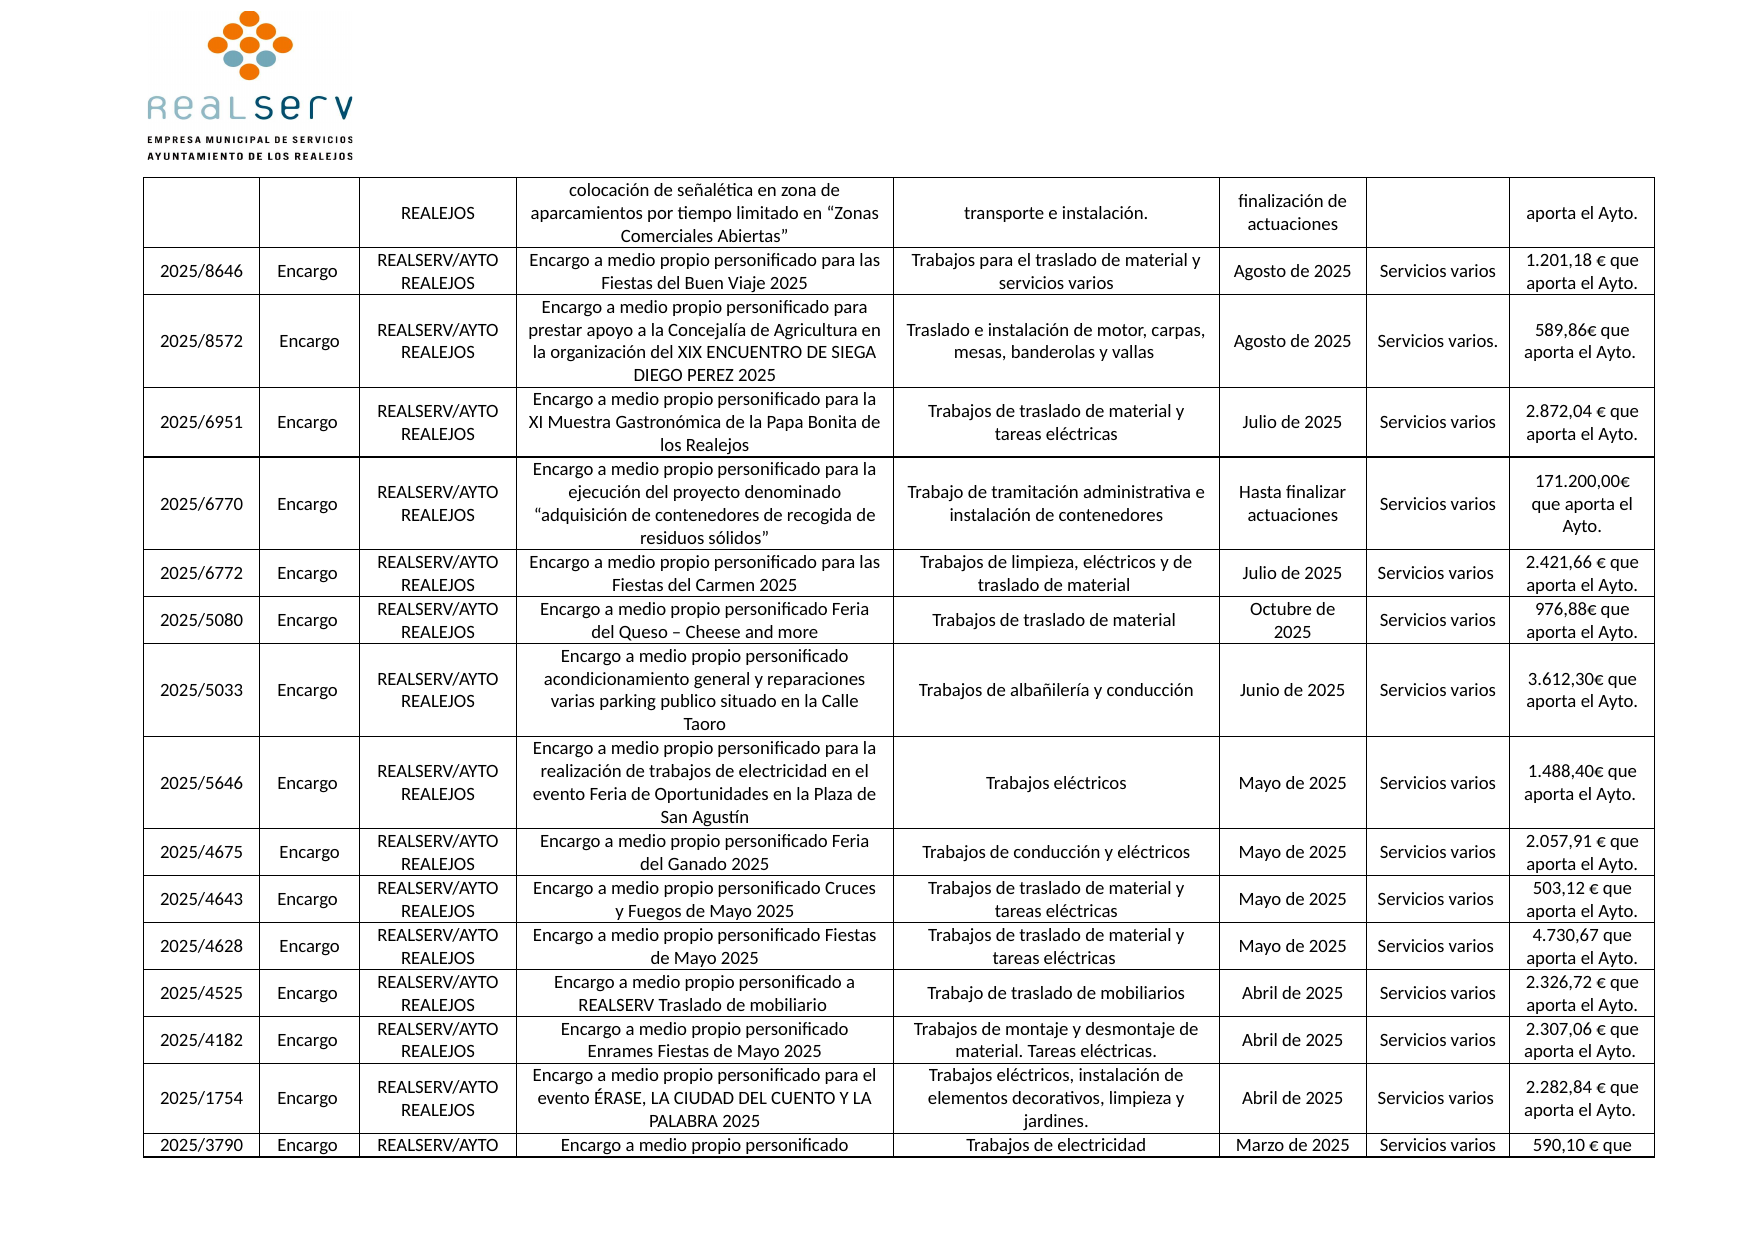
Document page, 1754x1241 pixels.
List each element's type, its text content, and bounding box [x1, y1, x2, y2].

table_cell Encargo [260, 923, 359, 969]
table_cell Servicios varios [1367, 1017, 1509, 1063]
table_cell REALSERV/AYTO REALEJOS [360, 829, 516, 875]
table_cell Marzo de 2025 [1220, 1134, 1366, 1156]
table_cell Hasta finalizar actuaciones [1220, 458, 1366, 549]
table_cell 2025/6770 [144, 458, 259, 549]
table_cell Trabajos de traslado de material y tareas eléctricas [894, 923, 1219, 969]
table_cell REALSERV/AYTO [360, 1134, 516, 1156]
table_cell Trabajos para el traslado de material y servicios varios [894, 248, 1219, 294]
table_cell REALSERV/AYTO REALEJOS [360, 970, 516, 1016]
table_cell 2025/4182 [144, 1017, 259, 1063]
table_cell REALSERV/AYTO REALEJOS [360, 295, 516, 387]
table_cell Encargo a medio propio personificado [517, 1134, 893, 1156]
table_cell Servicios varios [1367, 970, 1509, 1016]
table_cell 2025/4643 [144, 876, 259, 922]
table_cell Encargo [260, 1064, 359, 1132]
table_cell Encargo a medio propio personificado para las Fiestas del Carmen 2025 [517, 550, 893, 596]
table_cell Encargo a medio propio personificado Feria del Queso – Cheese and more [517, 597, 893, 643]
table_cell 2.326,72 € que aporta el Ayto. [1510, 970, 1654, 1016]
table_cell Encargo a medio propio personificado para la realización de trabajos de electricidad en el evento Feria de Oportunidades en la Plaza de San Agustín [517, 737, 893, 828]
table_cell Encargo [260, 1134, 359, 1156]
table_cell Servicios varios [1367, 829, 1509, 875]
table_cell Encargo [260, 1017, 359, 1063]
table_cell Servicios varios [1367, 458, 1509, 549]
table_cell Servicios varios. [1367, 295, 1509, 387]
table_cell 2025/3790 [144, 1134, 259, 1156]
table_cell REALSERV/AYTO REALEJOS [360, 248, 516, 294]
table_cell aporta el Ayto. [1510, 178, 1654, 247]
table_cell 2025/5033 [144, 644, 259, 736]
table_cell Servicios varios [1367, 248, 1509, 294]
table_cell 2025/8572 [144, 295, 259, 387]
table_cell 2025/6951 [144, 388, 259, 456]
table_cell REALEJOS [360, 178, 516, 247]
table_cell Mayo de 2025 [1220, 737, 1366, 828]
table_cell Mayo de 2025 [1220, 923, 1366, 969]
table_cell 2025/1754 [144, 1064, 259, 1132]
table_cell 2025/8646 [144, 248, 259, 294]
table_cell Encargo a medio propio personificado a REALSERV Traslado de mobiliario [517, 970, 893, 1016]
table_cell 1.201,18 € que aporta el Ayto. [1510, 248, 1654, 294]
table_cell Encargo [260, 295, 359, 387]
table_cell Encargo [260, 550, 359, 596]
table_cell colocación de señalética en zona de aparcamientos por tiempo limitado en “Zonas Comerciales Abiertas” [517, 178, 893, 247]
table_cell Servicios varios [1367, 1134, 1509, 1156]
table_cell 4.730,67 que aporta el Ayto. [1510, 923, 1654, 969]
table_cell Encargo a medio propio personificado para prestar apoyo a la Concejalía de Agricultura en la organización del XIX ENCUENTRO DE SIEGA DIEGO PEREZ 2025 [517, 295, 893, 387]
table_cell finalización de actuaciones [1220, 178, 1366, 247]
table_cell Encargo [260, 829, 359, 875]
table_cell Servicios varios [1367, 388, 1509, 456]
table_cell Julio de 2025 [1220, 550, 1366, 596]
table_cell Encargo a medio propio personificado acondicionamiento general y reparaciones varias parking publico situado en la Calle Taoro [517, 644, 893, 736]
table_cell Encargo a medio propio personificado Enrames Fiestas de Mayo 2025 [517, 1017, 893, 1063]
table_cell REALSERV/AYTO REALEJOS [360, 737, 516, 828]
table_cell Trabajo de traslado de mobiliarios [894, 970, 1219, 1016]
table_cell Trabajos de montaje y desmontaje de material. Tareas eléctricas. [894, 1017, 1219, 1063]
table_cell REALSERV/AYTO REALEJOS [360, 597, 516, 643]
table_cell Servicios varios [1367, 876, 1509, 922]
table_cell Encargo [260, 644, 359, 736]
table_cell 2.057,91 € que aporta el Ayto. [1510, 829, 1654, 875]
table_cell Trabajos de conducción y eléctricos [894, 829, 1219, 875]
table_cell REALSERV/AYTO REALEJOS [360, 388, 516, 456]
table_cell Trabajos eléctricos [894, 737, 1219, 828]
table_cell Trabajos de albañilería y conducción [894, 644, 1219, 736]
table_cell Encargo a medio propio personificado Fiestas de Mayo 2025 [517, 923, 893, 969]
table_cell 2.307,06 € que aporta el Ayto. [1510, 1017, 1654, 1063]
table_cell Servicios varios [1367, 737, 1509, 828]
table_cell Encargo [260, 737, 359, 828]
table_cell Encargo [260, 248, 359, 294]
table_cell Mayo de 2025 [1220, 829, 1366, 875]
table_cell Agosto de 2025 [1220, 248, 1366, 294]
table_cell Encargo a medio propio personificado para la ejecución del proyecto denominado “adquisición de contenedores de recogida de residuos sólidos” [517, 458, 893, 549]
table_cell [144, 178, 259, 247]
table_cell REALSERV/AYTO REALEJOS [360, 923, 516, 969]
table_cell 2025/5646 [144, 737, 259, 828]
table_cell Encargo [260, 597, 359, 643]
table_cell 589,86€ que aporta el Ayto. [1510, 295, 1654, 387]
table_cell Servicios varios [1367, 550, 1509, 596]
table_cell 976,88€ que aporta el Ayto. [1510, 597, 1654, 643]
table_cell 2025/4525 [144, 970, 259, 1016]
table_cell Trabajos de limpieza, eléctricos y de traslado de material [894, 550, 1219, 596]
table_cell REALSERV/AYTO REALEJOS [360, 876, 516, 922]
table_cell REALSERV/AYTO REALEJOS [360, 644, 516, 736]
table_cell REALSERV/AYTO REALEJOS [360, 550, 516, 596]
table_cell Encargo [260, 970, 359, 1016]
table_cell Traslado e instalación de motor, carpas, mesas, banderolas y vallas [894, 295, 1219, 387]
table_cell Agosto de 2025 [1220, 295, 1366, 387]
table_cell Encargo a medio propio personificado para la XI Muestra Gastronómica de la Papa Bonita de los Realejos [517, 388, 893, 456]
table_cell REALSERV/AYTO REALEJOS [360, 1017, 516, 1063]
table_cell Encargo a medio propio personificado Cruces y Fuegos de Mayo 2025 [517, 876, 893, 922]
table_cell [260, 178, 359, 247]
table_cell 2.872,04 € que aporta el Ayto. [1510, 388, 1654, 456]
table_cell Trabajos de traslado de material y tareas eléctricas [894, 388, 1219, 456]
table_cell Servicios varios [1367, 644, 1509, 736]
table_cell Trabajo de tramitación administrativa e instalación de contenedores [894, 458, 1219, 549]
table_cell 3.612,30€ que aporta el Ayto. [1510, 644, 1654, 736]
table_cell Trabajos de traslado de material y tareas eléctricas [894, 876, 1219, 922]
table_cell 2.421,66 € que aporta el Ayto. [1510, 550, 1654, 596]
table_cell Trabajos de traslado de material [894, 597, 1219, 643]
table_cell Junio de 2025 [1220, 644, 1366, 736]
table_cell Encargo a medio propio personificado Feria del Ganado 2025 [517, 829, 893, 875]
table_cell 1.488,40€ que aporta el Ayto. [1510, 737, 1654, 828]
table_cell 2025/5080 [144, 597, 259, 643]
table_cell Encargo a medio propio personificado para el evento ÉRASE, LA CIUDAD DEL CUENTO Y LA PALABRA 2025 [517, 1064, 893, 1132]
table_cell Servicios varios [1367, 923, 1509, 969]
table_cell REALSERV/AYTO REALEJOS [360, 458, 516, 549]
table_cell Servicios varios [1367, 597, 1509, 643]
table_cell 2025/4628 [144, 923, 259, 969]
table_cell 2025/4675 [144, 829, 259, 875]
table_cell 503,12 € que aporta el Ayto. [1510, 876, 1654, 922]
table_cell 2.282,84 € que aporta el Ayto. [1510, 1064, 1654, 1132]
table_cell 2025/6772 [144, 550, 259, 596]
table_cell Mayo de 2025 [1220, 876, 1366, 922]
table_cell Octubre de 2025 [1220, 597, 1366, 643]
table_cell Trabajos eléctricos, instalación de elementos decorativos, limpieza y jardines. [894, 1064, 1219, 1132]
table_cell Abril de 2025 [1220, 970, 1366, 1016]
table_cell Encargo a medio propio personificado para las Fiestas del Buen Viaje 2025 [517, 248, 893, 294]
table_cell Encargo [260, 876, 359, 922]
table_cell Julio de 2025 [1220, 388, 1366, 456]
table_cell [1367, 178, 1509, 247]
table_cell Abril de 2025 [1220, 1017, 1366, 1063]
table_cell 590,10 € que [1510, 1134, 1654, 1156]
table_cell Trabajos de electricidad [894, 1134, 1219, 1156]
table_cell Encargo [260, 458, 359, 549]
table_cell transporte e instalación. [894, 178, 1219, 247]
table_cell REALSERV/AYTO REALEJOS [360, 1064, 516, 1132]
table_cell 171.200,00€ que aporta el Ayto. [1510, 458, 1654, 549]
table_cell Abril de 2025 [1220, 1064, 1366, 1132]
table_cell Servicios varios [1367, 1064, 1509, 1132]
table_cell Encargo [260, 388, 359, 456]
